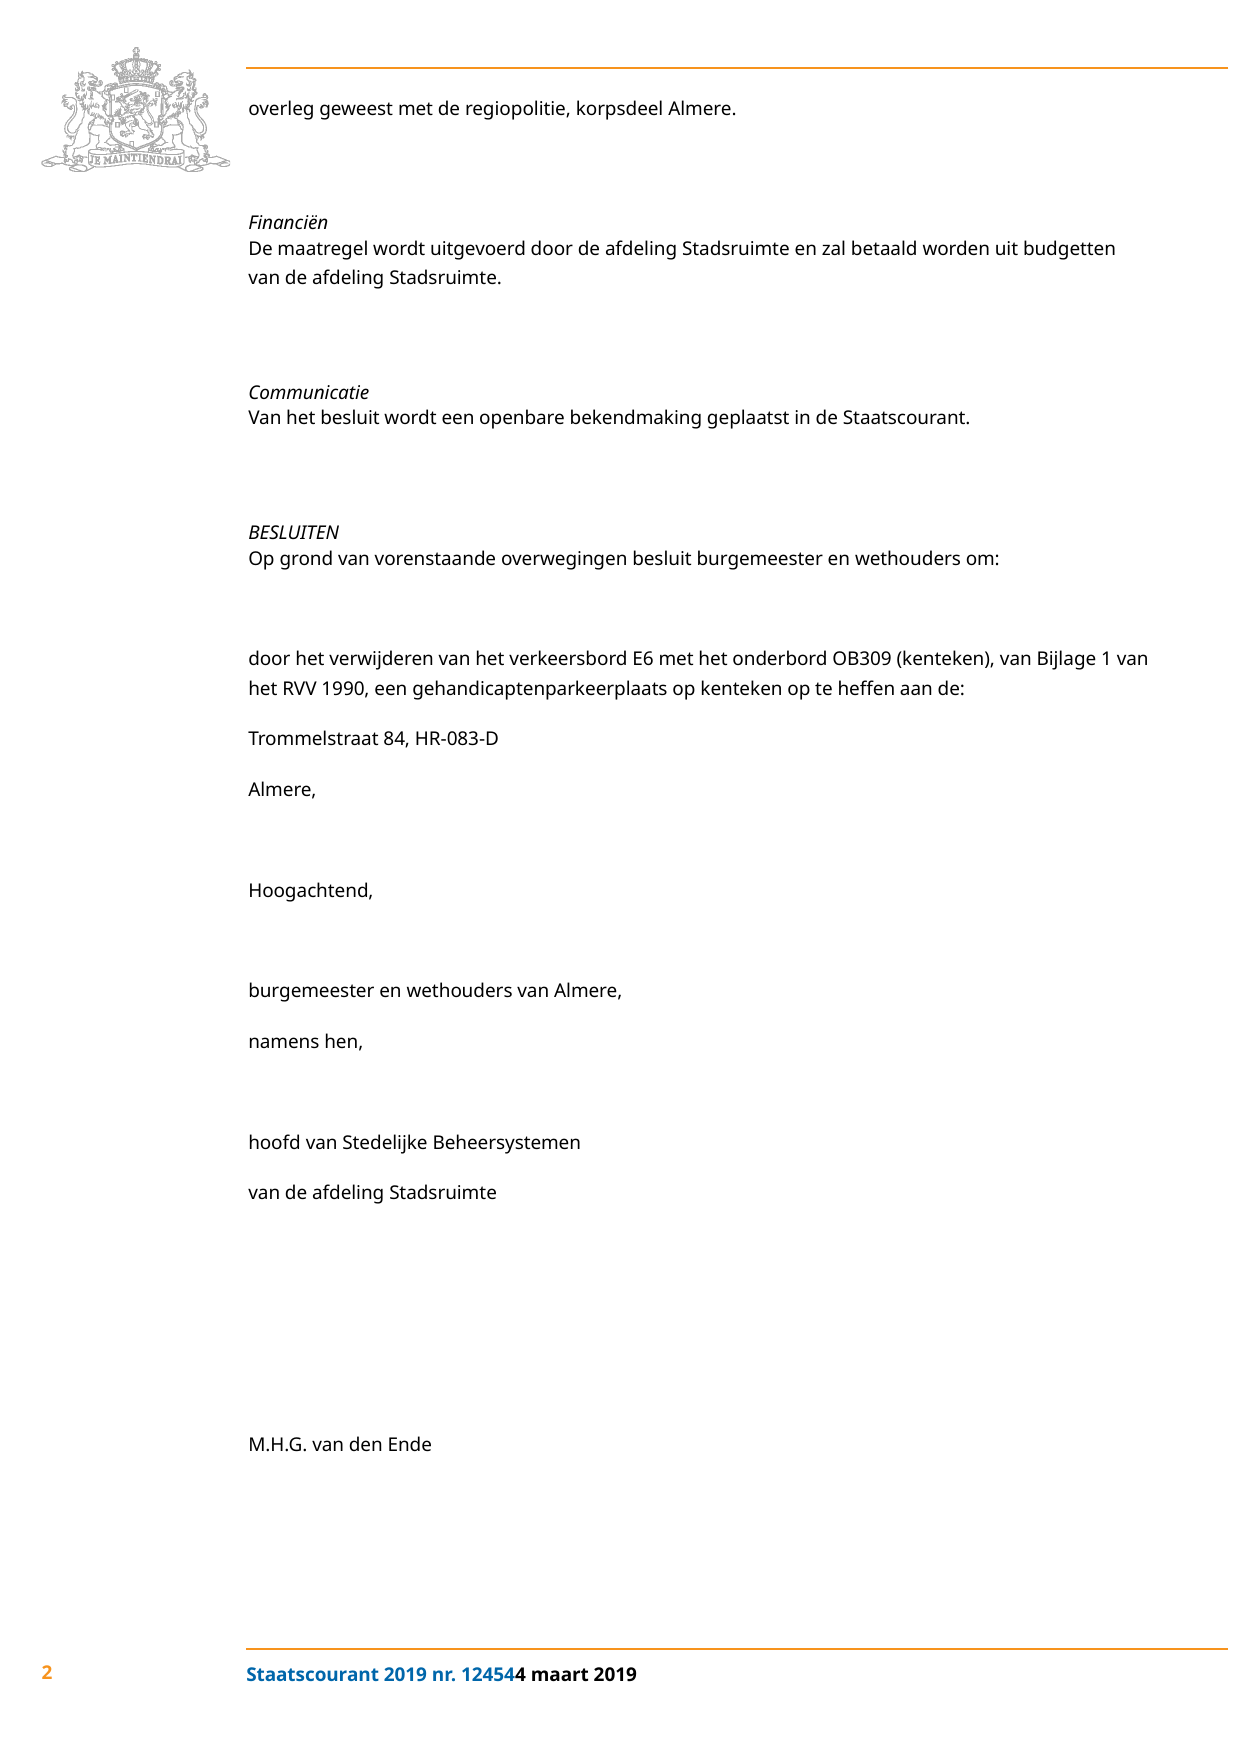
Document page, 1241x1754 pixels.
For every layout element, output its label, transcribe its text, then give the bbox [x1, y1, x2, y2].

text Op grond van vorenstaande overwegingen besluit burgemeester en wethouders om: [248, 545, 1152, 570]
text overleg geweest met de regiopolitie, korpsdeel Almere. [248, 95, 1152, 121]
picture [41, 47, 231, 172]
text burgemeester en wethouders van Almere, [248, 978, 1152, 1003]
text Communicatie [248, 379, 1152, 404]
text namens hen, [248, 1028, 1152, 1054]
text door het verwijderen van het verkeersbord E6 met het onderbord OB309 (kenteken), van Bijlage 1 van het RVV 1990, een gehandicaptenparkeerplaats op kenteken op te heffen aan de: [248, 646, 1152, 701]
text Van het besluit wordt een openbare bekendmaking geplaatst in de Staatscourant. [248, 404, 1152, 430]
text M.H.G. van den Ende [248, 1431, 1152, 1457]
text De maatregel wordt uitgevoerd door de afdeling Stadsruimte en zal betaald worden uit budgetten van de afdeling Stadsruimte. [248, 235, 1152, 290]
text BESLUITEN [248, 519, 1152, 545]
text Trommelstraat 84, HR-083-D [248, 726, 1152, 751]
text Almere, [248, 776, 1152, 802]
text hoofd van Stedelijke Beheersystemen [248, 1129, 1152, 1154]
text van de afdeling Stadsruimte [248, 1179, 1152, 1205]
text Financiën [248, 209, 1152, 235]
text Hoogachtend, [248, 877, 1152, 902]
